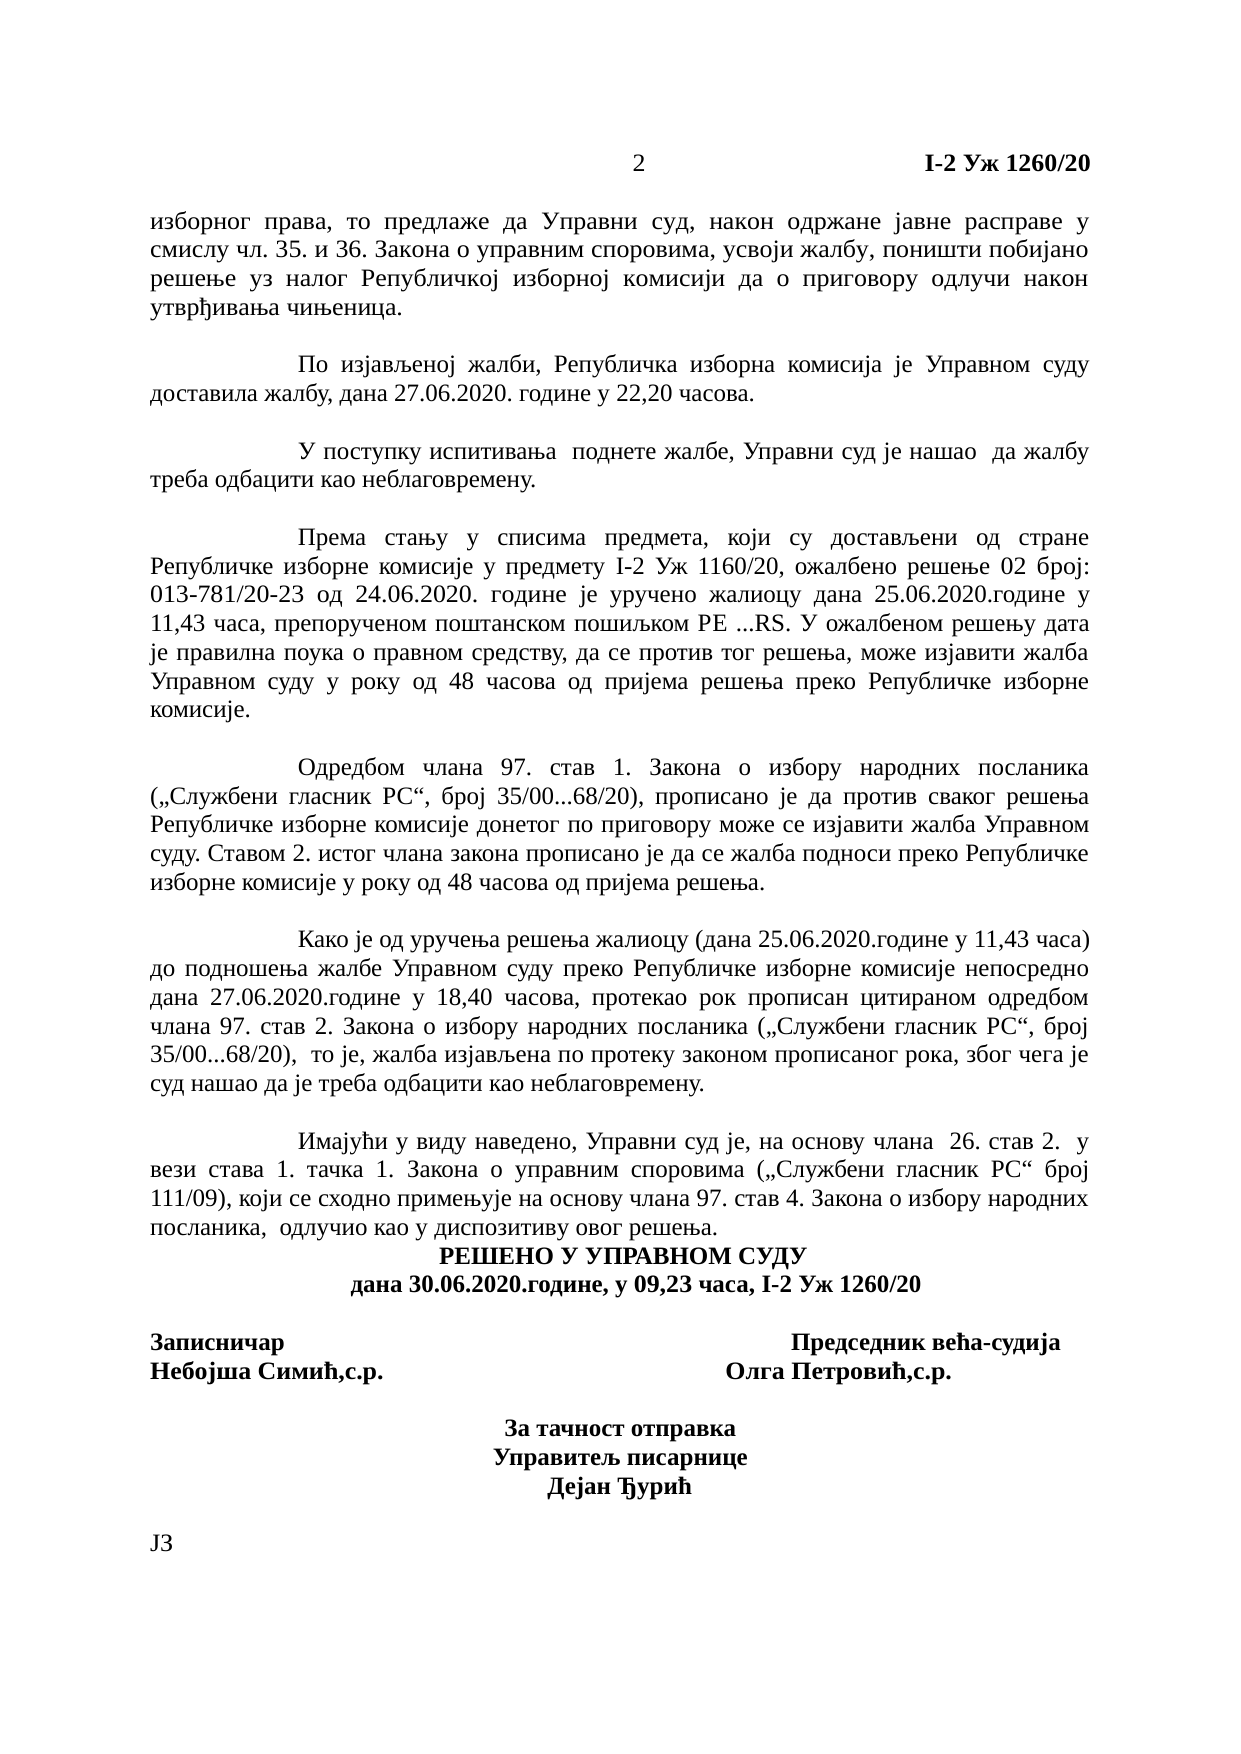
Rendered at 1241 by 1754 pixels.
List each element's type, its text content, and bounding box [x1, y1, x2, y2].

text У поступку испитивања поднете жалбе, Управни суд је нашао да жалбу треба одбацити као неблаговремену. [150, 436, 1090, 493]
text Записничар Председник већа-судија [150, 1327, 1090, 1356]
text Управитељ писарнице [150, 1442, 1090, 1471]
text Одредбом члана 97. став 1. Закона о избору народних посланика („Службени гласник РС“, број 35/00...68/20), прописано је да против сваког решења Републичке изборне комисије донетог по приговору може се изјавити жалба Управном суду. Ставом 2. истог члана закона прописано је да се жалба подноси преко Републичке изборне комисије у року од 48 часова од пријема решења. [150, 752, 1090, 896]
text Како је од уручења решења жалиоцу (дана 25.06.2020.године у 11,43 часа) до подношења жалбе Управном суду преко Републичке изборне комисије непосредно дана 27.06.2020.године у 18,40 часова, протекао рок прописан цитираном одредбом члана 97. став 2. Закона о избору народних посланика („Службени гласник РС“, број 35/00...68/20), то је, жалба изјављена по протеку законом прописаног рока, због чега је суд нашао да је треба одбацити као неблаговремену. [150, 924, 1090, 1097]
text Имајући у виду наведено, Управни суд је, на основу члана 26. став 2. у вези става 1. тачка 1. Закона о управним споровима („Службени гласник РС“ број 111/09), који се сходно примењује на основу члана 97. став 4. Закона о избору народних посланика, одлучио као у диспозитиву овог решења. [150, 1126, 1090, 1241]
text ЈЗ [150, 1528, 1089, 1557]
text Небојша Симић,с.р. Олга Петровић,с.р. [150, 1356, 1090, 1384]
text За тачност отправка [150, 1413, 1090, 1442]
text По изјављеној жалби, Републичка изборна комисија је Управном суду доставила жалбу, дана 27.06.2020. године у 22,20 часова. [150, 349, 1090, 407]
text изборног права, то предлаже да Управни суд, након одржане јавне расправе у смислу чл. 35. и 36. Закона о управним споровима, усвоји жалбу, поништи побијано решење уз налог Републичкој изборној комисији да о приговору одлучи након утврђивања чињеница. [150, 206, 1090, 321]
text Дејан Ђурић [150, 1471, 1089, 1499]
text Према стању у списима предмета, који су достављени од стране Републичке изборне комисије у предмету I-2 Уж 1160/20, ожалбено решење 02 број: 013-781/20-23 од 24.06.2020. године је уручено жалиоцу дана 25.06.2020.године у 11,43 часа, препорученом поштанском пошиљком РE ...RS. У ожалбеном решењу дата је правилна поука о правном средству, да се против тог решења, може изјавити жалба Управном суду у року од 48 часова од пријема решења преко Републичке изборне комисије. [150, 522, 1090, 723]
text дана 30.06.2020.године, у 09,23 часа, I-2 Уж 1260/20 [150, 1269, 1090, 1298]
text РЕШЕНО У УПРАВНОМ СУДУ [150, 1241, 1090, 1269]
